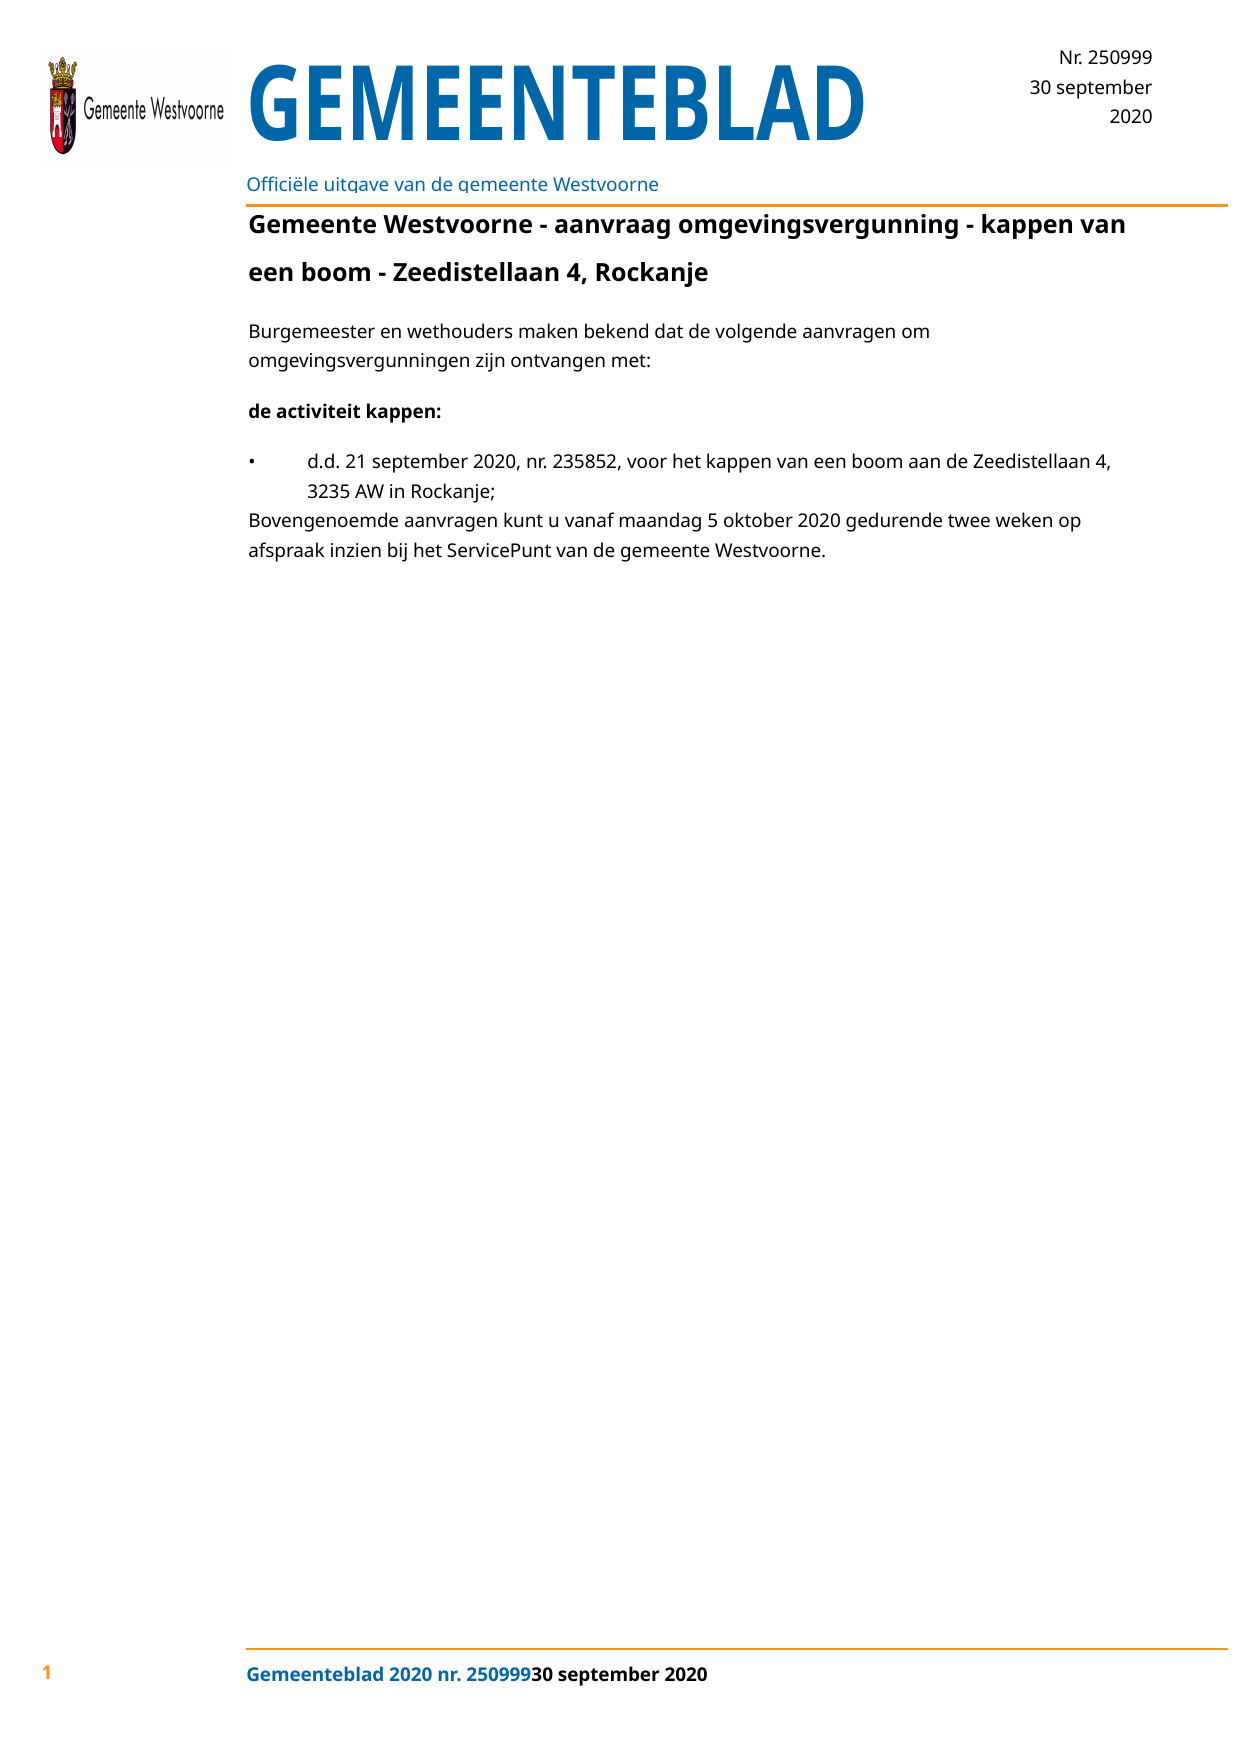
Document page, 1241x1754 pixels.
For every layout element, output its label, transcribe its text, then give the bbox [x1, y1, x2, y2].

picture [41, 47, 231, 172]
text de activiteit kappen: [248, 398, 1152, 424]
text Bovengenoemde aanvragen kunt u vanaf maandag 5 oktober 2020 gedurende twee weken op afspraak inzien bij het ServicePunt van de gemeente Westvoorne. [248, 507, 1152, 563]
text Burgemeester en wethouders maken bekend dat de volgende aanvragen om omgevingsvergunningen zijn ontvangen met: [248, 318, 1152, 373]
list d.d. 21 september 2020, nr. 235852, voor het kappen van een boom aan de Zeedistellaan 4, 3235 AW in Rockanje; [248, 448, 1152, 504]
text Gemeente Westvoorne - aanvraag omgevingsvergunning - kappen van een boom - Zeedistellaan 4, Rockanje [248, 207, 1152, 288]
